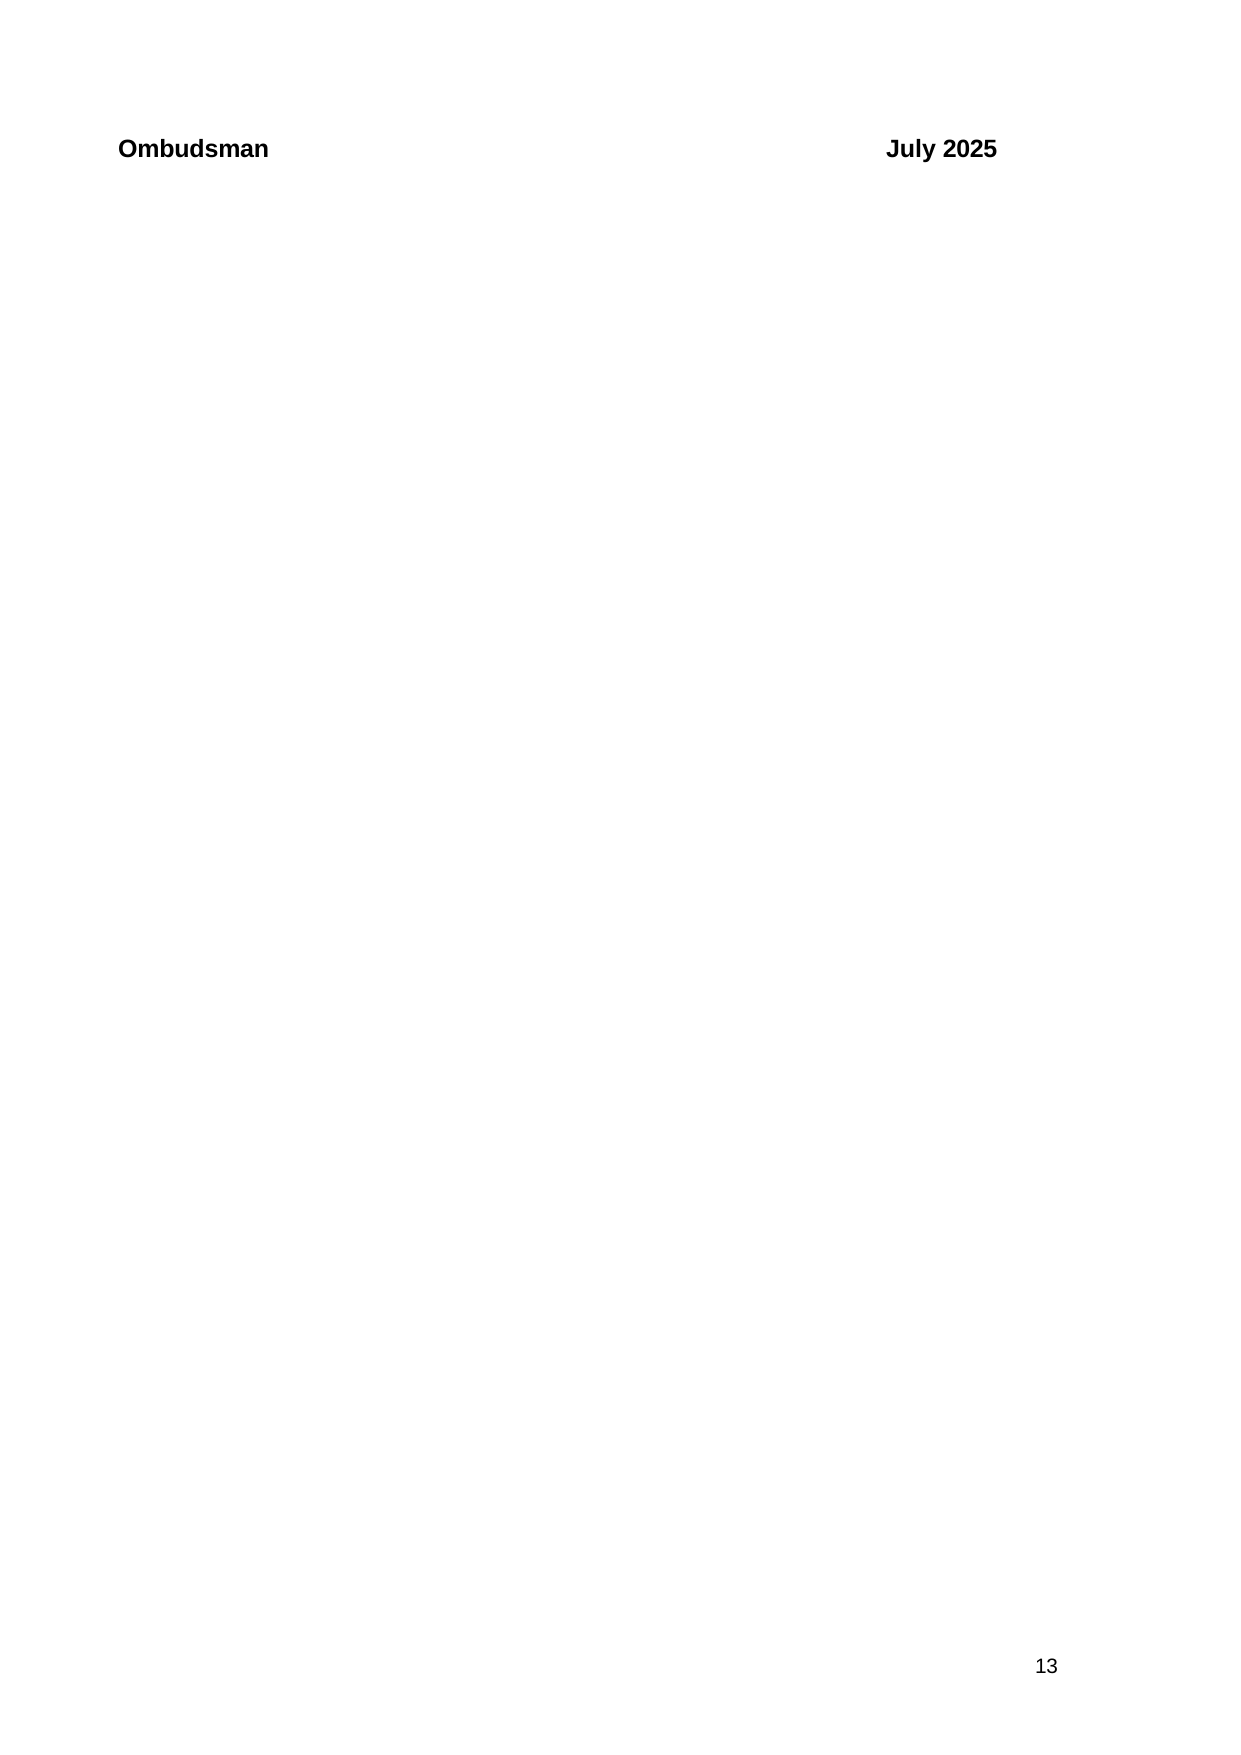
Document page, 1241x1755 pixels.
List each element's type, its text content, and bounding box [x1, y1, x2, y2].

text Ombudsman July 2025 [118, 134, 1134, 162]
